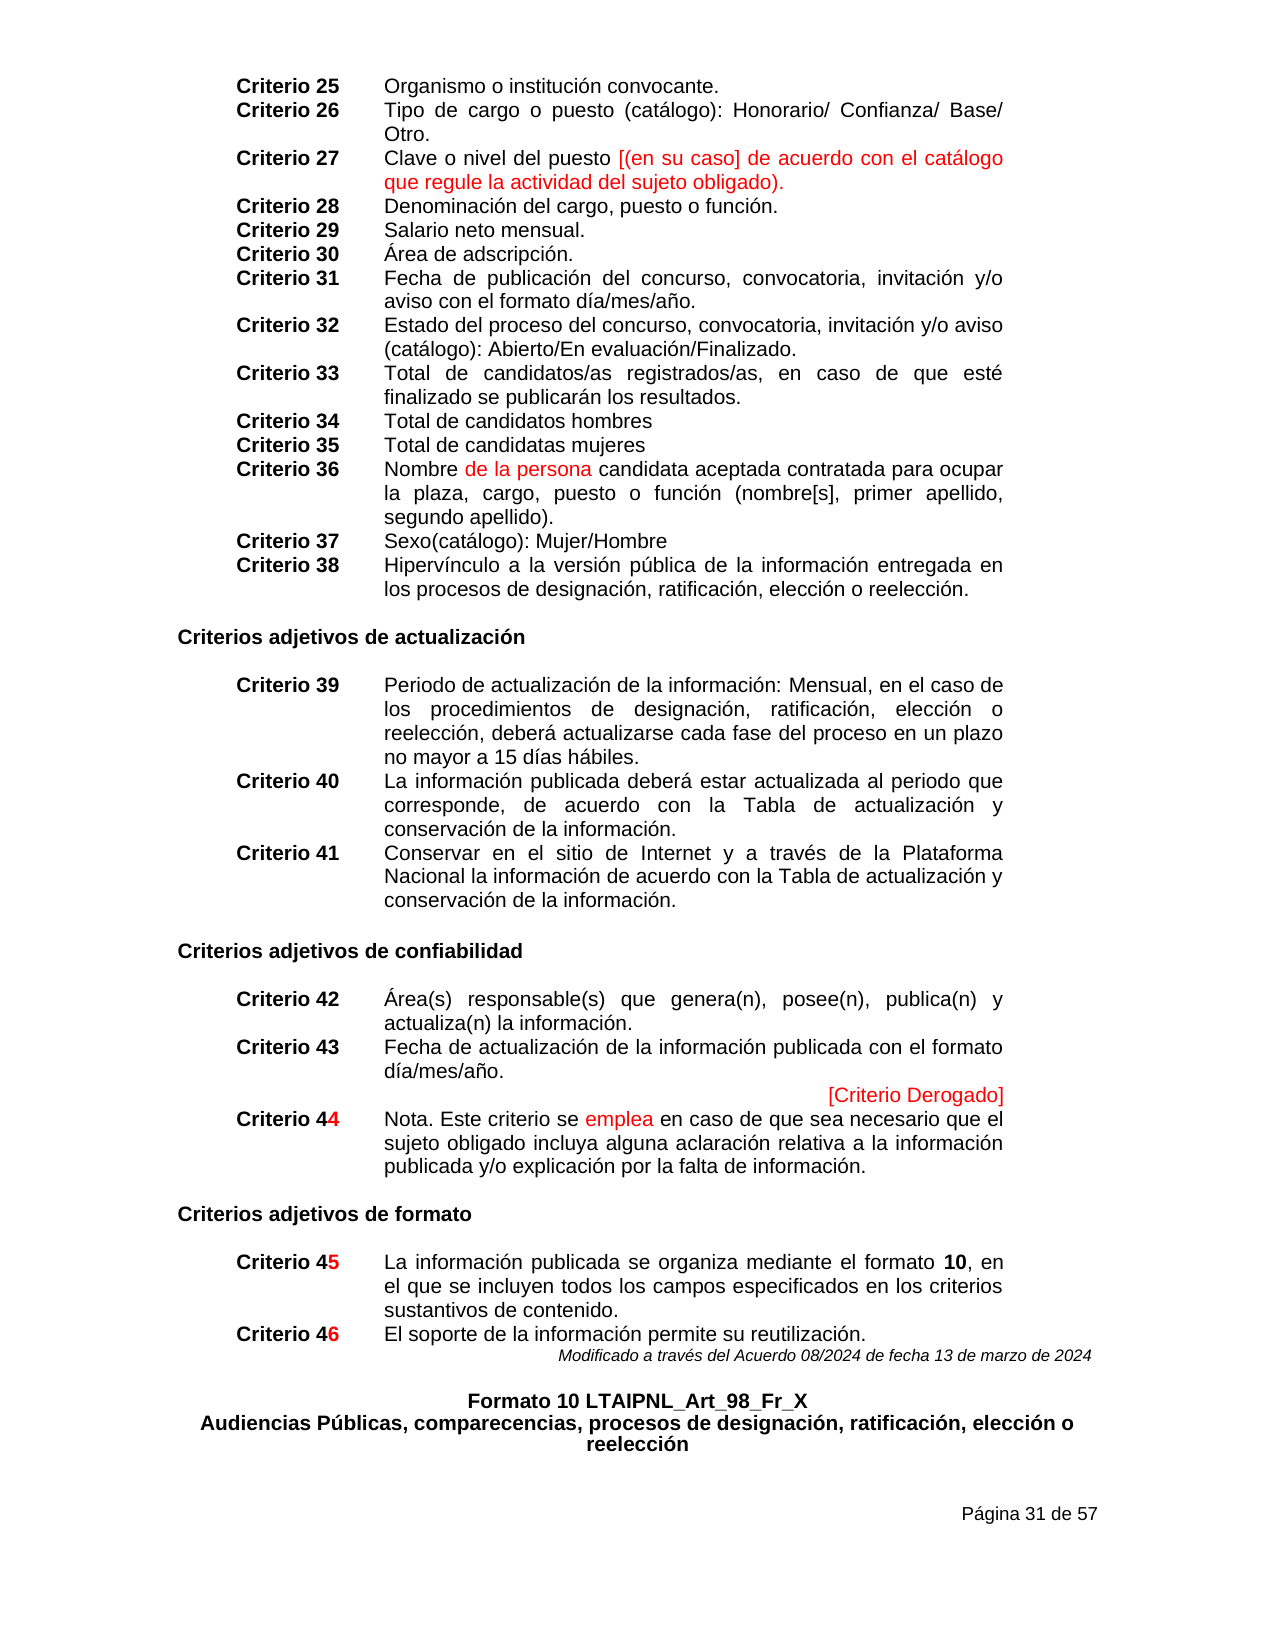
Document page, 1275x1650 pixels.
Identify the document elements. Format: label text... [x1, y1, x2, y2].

text Criterio 29 Salario neto mensual. [236, 217, 1004, 241]
text Modificado a través del Acuerdo 08/2024 de fecha 13 de marzo de 2024 [177, 1346, 1098, 1365]
text Criterio 31 Fecha de publicación del concurso, convocatoria, invitación y/o aviso con el formato día/mes/año. [236, 265, 1004, 313]
text Criterio 45 La información publicada se organiza mediante el formato 10, en el que se incluyen todos los campos especificados en los criterios sustantivos de contenido. [236, 1250, 1004, 1322]
text Criterio 25 Organismo o institución convocante. [236, 74, 1004, 98]
text Criterios adjetivos de formato [177, 1202, 1004, 1226]
text Criterio 39 Periodo de actualización de la información: Mensual, en el caso de los procedimientos de designación, ratificación, elección o reelección, deberá actualizarse cada fase del proceso en un plazo no mayor a 15 días hábiles. [236, 673, 1004, 768]
text Criterio 41 Conservar en el sitio de Internet y a través de la Plataforma Nacional la información de acuerdo con la Tabla de actualización y conservación de la información. [236, 840, 1004, 912]
text Criterio 34 Total de candidatos hombres [236, 409, 1004, 433]
text Criterio 38 Hipervínculo a la versión pública de la información entregada en los procesos de designación, ratificación, elección o reelección. [236, 553, 1004, 601]
text Criterio 33 Total de candidatos/as registrados/as, en caso de que esté finalizado se publicarán los resultados. [236, 361, 1004, 409]
text Criterio 37 Sexo(catálogo): Mujer/Hombre [236, 529, 1004, 553]
text Criterio 35 Total de candidatas mujeres [236, 433, 1004, 457]
text Criterios adjetivos de confiabilidad [177, 939, 1004, 963]
text Criterio 27 Clave o nivel del puesto [(en su caso] de acuerdo con el catálogo que regule la actividad del sujeto obligado). [236, 146, 1004, 193]
text Criterio 32 Estado del proceso del concurso, convocatoria, invitación y/o aviso (catálogo): Abierto/En evaluación/Finalizado. [236, 313, 1004, 361]
text Criterio 46 El soporte de la información permite su reutilización. [236, 1322, 1004, 1346]
text Criterio 36 Nombre de la persona candidata aceptada contratada para ocupar la plaza, cargo, puesto o función (nombre[s], primer apellido, segundo apellido). [236, 457, 1004, 529]
text Criterio 26 Tipo de cargo o puesto (catálogo): Honorario/ Confianza/ Base/ Otro. [236, 98, 1004, 146]
text Audiencias Públicas, comparecencias, procesos de designación, ratificación, elección o reelección [177, 1413, 1098, 1456]
text Criterio 40 La información publicada deberá estar actualizada al periodo que corresponde, de acuerdo con la Tabla de actualización y conservación de la información. [236, 768, 1004, 840]
text Criterio 43 Fecha de actualización de la información publicada con el formato día/mes/año. [236, 1034, 1004, 1082]
text Formato 10 LTAIPNL_Art_98_Fr_X [177, 1389, 1098, 1413]
text Criterio 44 Nota. Este criterio se emplea en caso de que sea necesario que el sujeto obligado incluya alguna aclaración relativa a la información publicada y/o explicación por la falta de información. [236, 1106, 1004, 1178]
text Criterio 28 Denominación del cargo, puesto o función. [236, 193, 1004, 217]
text Criterio 30 Área de adscripción. [236, 241, 1004, 265]
text Criterio 42 Área(s) responsable(s) que genera(n), posee(n), publica(n) y actualiza(n) la información. [236, 987, 1004, 1034]
text [Criterio Derogado] [236, 1082, 1004, 1106]
text Criterios adjetivos de actualización [177, 625, 1004, 649]
